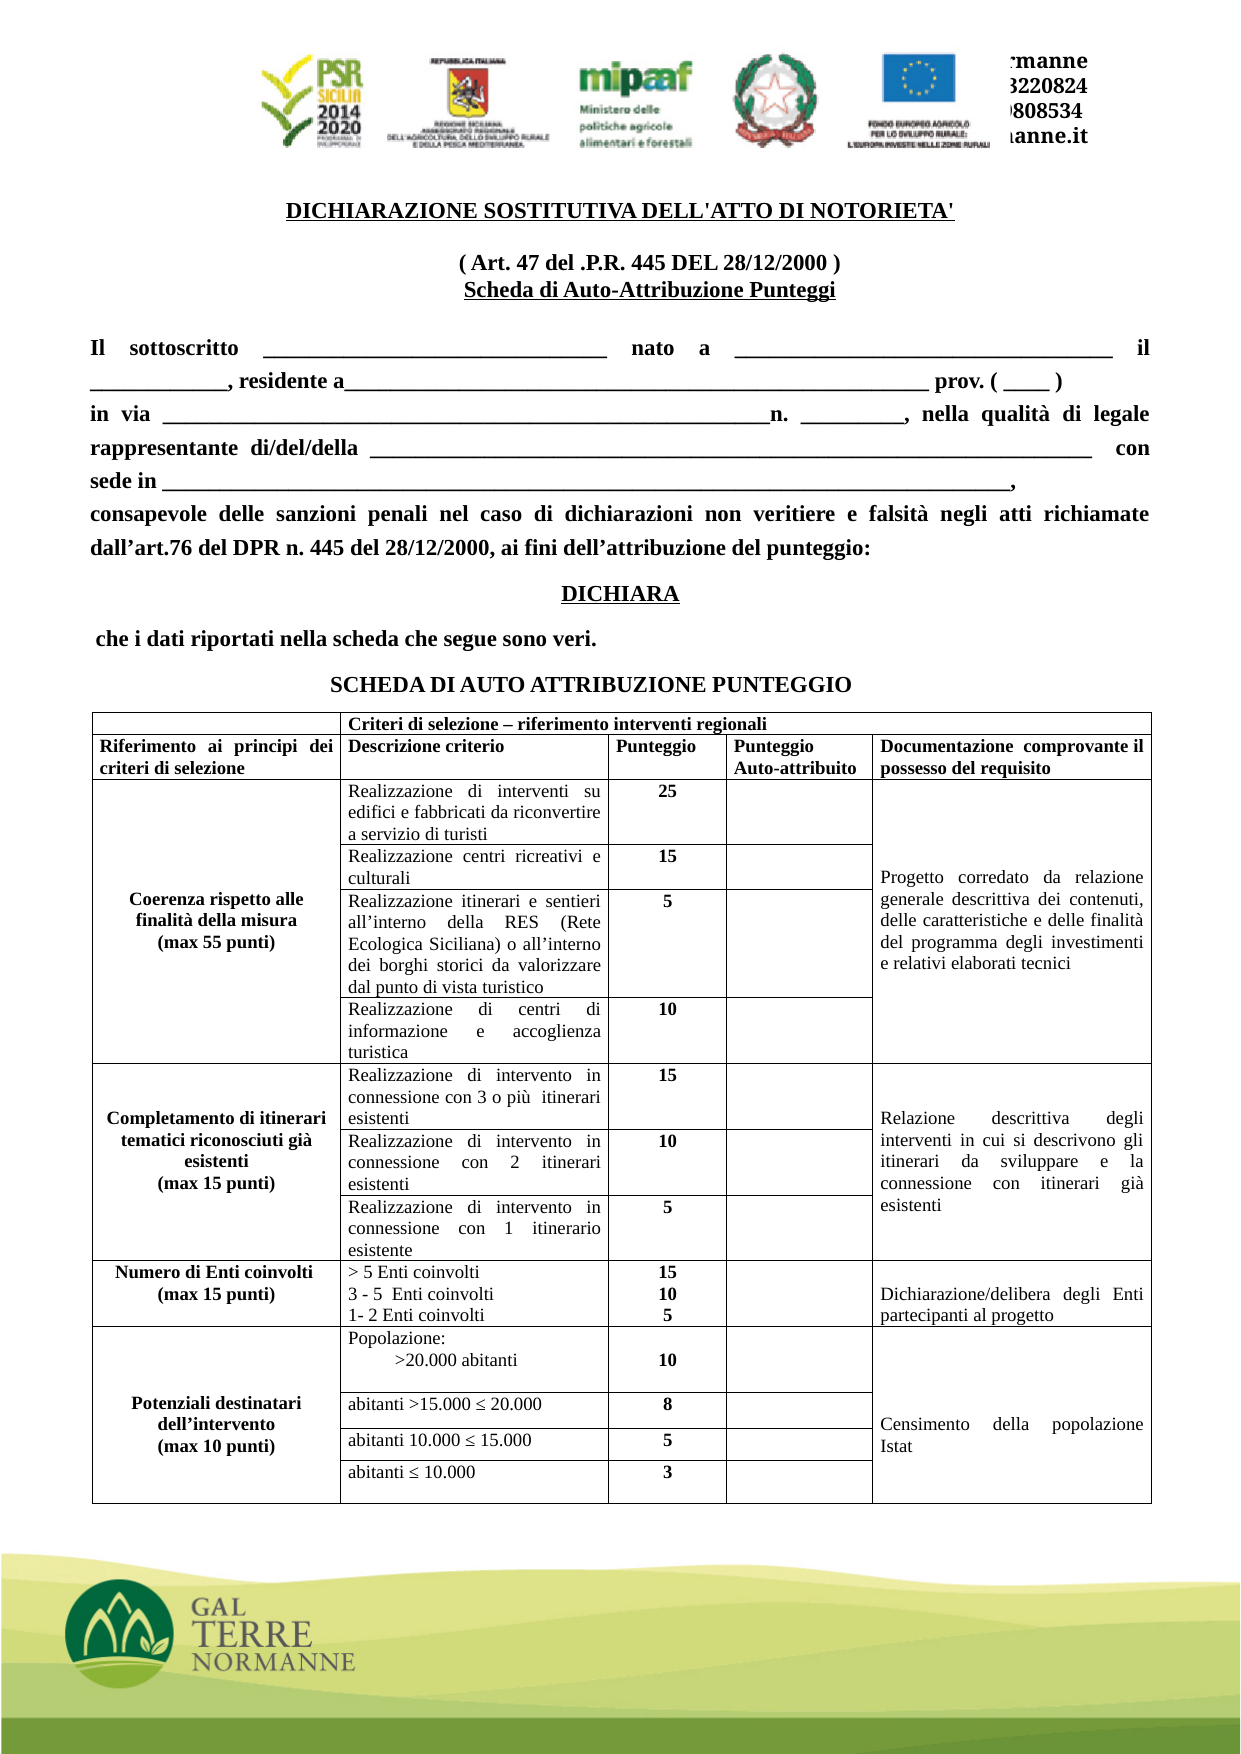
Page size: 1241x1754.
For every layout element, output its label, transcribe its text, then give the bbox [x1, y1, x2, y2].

table_cell [727, 890, 872, 997]
table_cell Documentazione comprovante il possesso del requisito [873, 735, 1151, 778]
text SCHEDA DI AUTO ATTRIBUZIONE PUNTEGGIO [90, 666, 1150, 699]
table_cell Completamento di itinerari tematici riconosciuti già esistenti (max 15 punti) [93, 1064, 340, 1260]
table_cell > 5 Enti coinvolti 3 - 5 Enti coinvolti 1- 2 Enti coinvolti [341, 1261, 608, 1326]
table_cell abitanti 10.000 ≤ 15.000 [341, 1429, 608, 1460]
table_cell Realizzazione di intervento in connessione con 2 itinerari esistenti [341, 1130, 608, 1194]
table_cell 10 [609, 998, 726, 1063]
table_cell [727, 1327, 872, 1392]
table_cell 3 [609, 1461, 726, 1503]
table_cell Dichiarazione/delibera degli Enti partecipanti al progetto [873, 1261, 1151, 1326]
table_cell 25 [609, 780, 726, 844]
table_header [93, 713, 340, 734]
table_cell Popolazione: >20.000 abitanti [341, 1327, 608, 1392]
text in via _____________________________________________________n. _________, nella qualità di legale rappresentante di/del/della _______________________________________________________________ con sede in __________________________________________________________________________, [90, 395, 1150, 495]
table_cell [727, 845, 872, 888]
text che i dati riportati nella scheda che segue sono veri. [90, 620, 1150, 653]
text DICHIARAZIONE SOSTITUTIVA DELL'ATTO DI NOTORIETA' [90, 197, 1150, 223]
table_cell Realizzazione centri ricreativi e culturali [341, 845, 608, 888]
table_cell Numero di Enti coinvolti (max 15 punti) [93, 1261, 340, 1326]
table_cell Relazione descrittiva degli interventi in cui si descrivono gli itinerari da sviluppare e la connessione con itinerari già esistenti [873, 1064, 1151, 1260]
table_cell 8 [609, 1393, 726, 1428]
text Il sottoscritto ______________________________ nato a _________________________________ il ____________, residente a___________________________________________________ prov. ( ____ ) [90, 328, 1150, 395]
table_cell 5 [609, 1196, 726, 1260]
table_cell 15 [609, 845, 726, 888]
table_cell [727, 780, 872, 844]
table_header Criteri di selezione – riferimento interventi regionali [341, 713, 1151, 734]
table_cell Progetto corredato da relazione generale descrittiva dei contenuti, delle caratteristiche e delle finalità del programma degli investimenti e relativi elaborati tecnici [873, 780, 1151, 1063]
table_cell [727, 998, 872, 1063]
table_cell Punteggio [609, 735, 726, 778]
table_cell [727, 1196, 872, 1260]
table_cell 15 10 5 [609, 1261, 726, 1326]
table_cell Realizzazione itinerari e sentieri all’interno della RES (Rete Ecologica Siciliana) o all’interno dei borghi storici da valorizzare dal punto di vista turistico [341, 890, 608, 997]
table_cell 5 [609, 1429, 726, 1460]
table_cell Censimento della popolazione Istat [873, 1327, 1151, 1503]
table_cell Potenziali destinatari dell’intervento (max 10 punti) [93, 1327, 340, 1503]
text Scheda di Auto-Attribuzione Punteggi [90, 276, 1209, 302]
text DICHIARA [90, 574, 1150, 608]
text ( Art. 47 del .P.R. 445 DEL 28/12/2000 ) [90, 249, 1209, 276]
table_cell [727, 1261, 872, 1326]
table_cell Coerenza rispetto alle finalità della misura (max 55 punti) [93, 780, 340, 1063]
table_cell Realizzazione di intervento in connessione con 3 o più itinerari esistenti [341, 1064, 608, 1129]
table_cell 10 [609, 1130, 726, 1194]
text consapevole delle sanzioni penali nel caso di dichiarazioni non veritiere e falsità negli atti richiamate dall’art.76 del DPR n. 445 del 28/12/2000, ai fini dell’attribuzione del punteggio: [90, 495, 1150, 562]
table_cell Realizzazione di intervento in connessione con 1 itinerario esistente [341, 1196, 608, 1260]
table_cell [727, 1064, 872, 1129]
table_cell abitanti >15.000 ≤ 20.000 [341, 1393, 608, 1428]
table_cell 5 [609, 890, 726, 997]
table_cell [727, 1393, 872, 1428]
table_cell 10 [609, 1327, 726, 1392]
table_cell Realizzazione di centri di informazione e accoglienza turistica [341, 998, 608, 1063]
table_cell Realizzazione di interventi su edifici e fabbricati da riconvertire a servizio di turisti [341, 780, 608, 844]
table_cell [727, 1461, 872, 1503]
table_cell Descrizione criterio [341, 735, 608, 778]
table_cell 15 [609, 1064, 726, 1129]
table_cell [727, 1429, 872, 1460]
table_cell [727, 1130, 872, 1194]
table_cell abitanti ≤ 10.000 [341, 1461, 608, 1503]
table_cell Riferimento ai principi dei criteri di selezione [93, 735, 340, 778]
table_cell Punteggio Auto-attribuito [727, 735, 872, 778]
